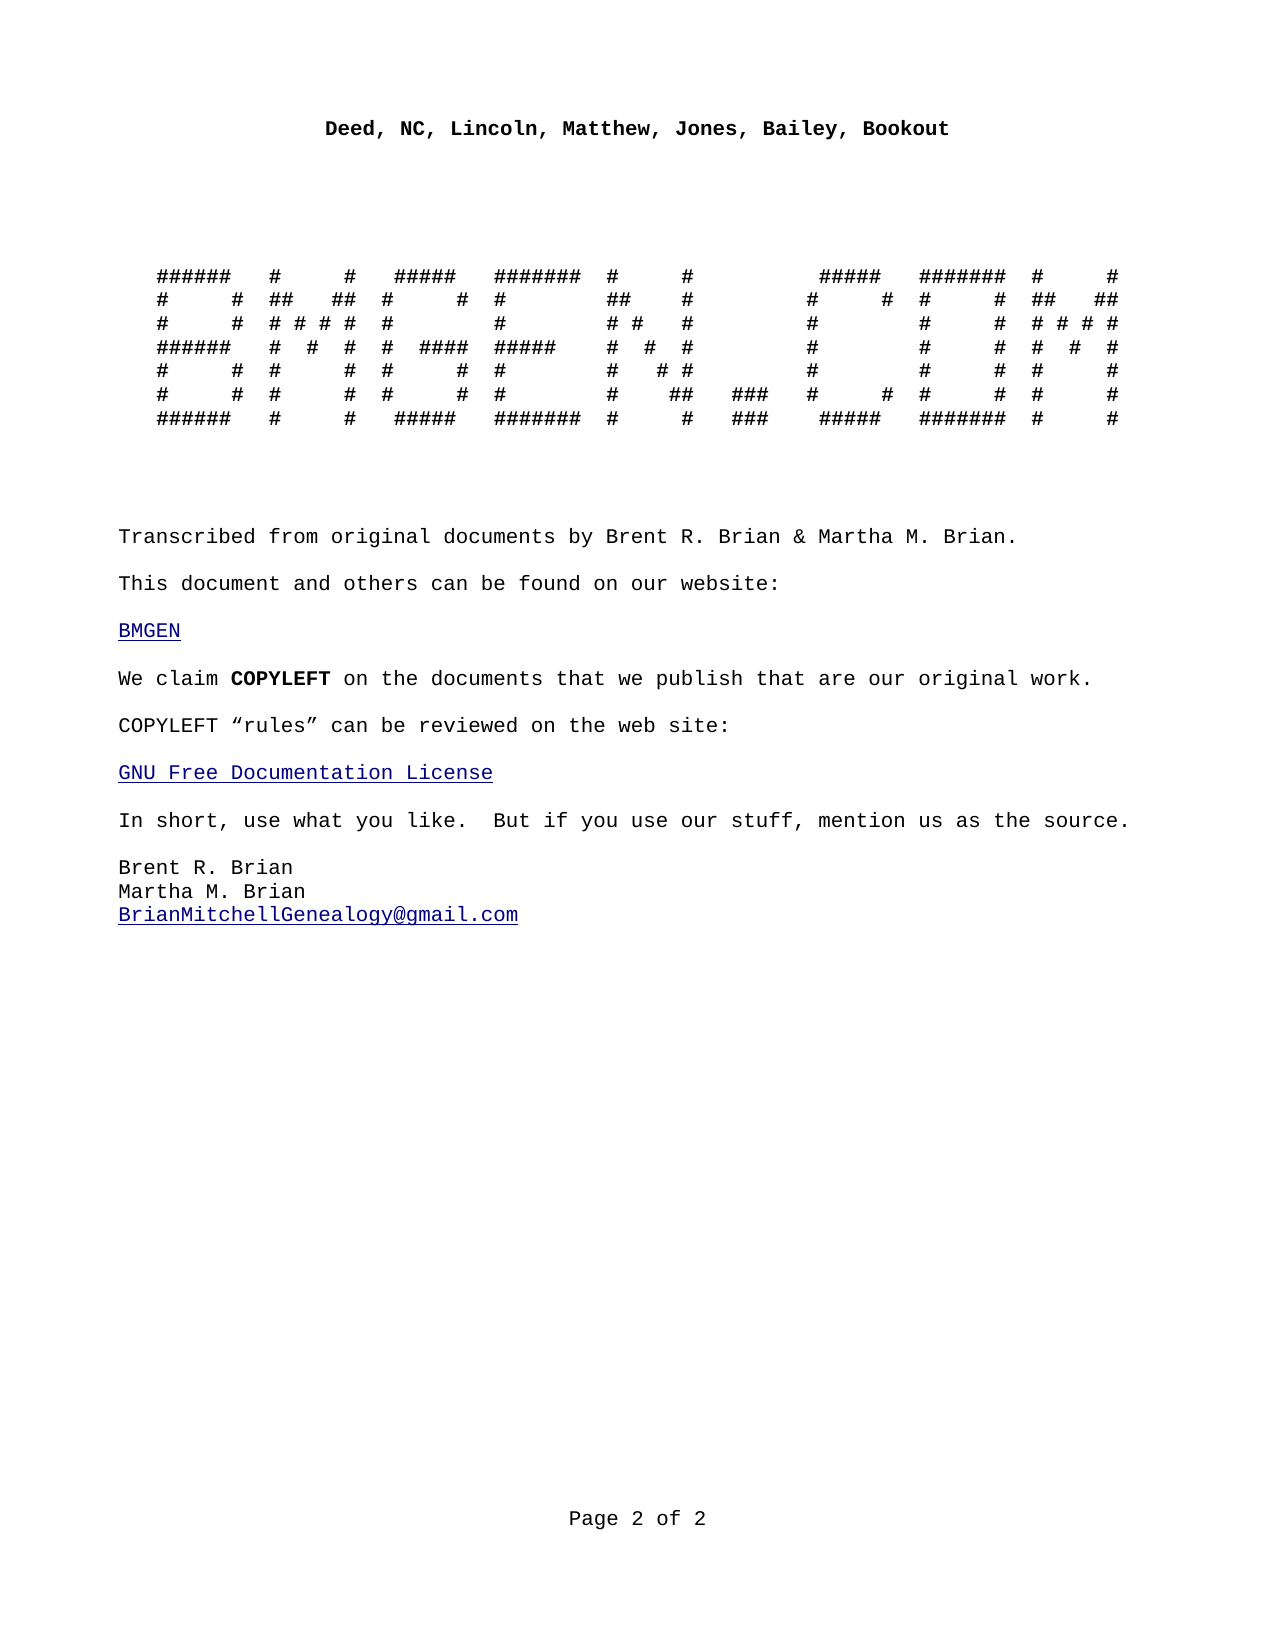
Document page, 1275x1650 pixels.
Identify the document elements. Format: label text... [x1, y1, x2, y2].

text In short, use what you like. But if you use our stuff, mention us as the source. [118, 810, 1157, 833]
text BrianMitchellGenealogy@gmail.com [118, 904, 1157, 928]
text Brent R. Brian [118, 857, 1157, 881]
text GNU Free Documentation License [118, 762, 1157, 786]
text BMGEN [118, 621, 1157, 644]
text This document and others can be found on our website: [118, 573, 1157, 597]
text Transcribed from original documents by Brent R. Brian & Martha M. Brian. [118, 526, 1157, 549]
text Martha M. Brian [118, 881, 1157, 904]
text We claim COPYLEFT on the documents that we publish that are our original work. [118, 668, 1157, 691]
text COPYLEFT “rules” can be reviewed on the web site: [118, 715, 1157, 739]
text # # # # # # # # # # # # # # # # # # [118, 313, 1157, 337]
text # # # # # # # # # # # # # # # [118, 360, 1157, 384]
text ###### # # # # #### ##### # # # # # # # # # [118, 337, 1157, 360]
text ###### # # ##### ####### # # ##### ####### # # [118, 266, 1157, 289]
text ###### # # ##### ####### # # ### ##### ####### # # [118, 408, 1157, 431]
text # # ## ## # # # ## # # # # # ## ## [118, 289, 1157, 313]
text # # # # # # # # ## ### # # # # # # [118, 384, 1157, 408]
